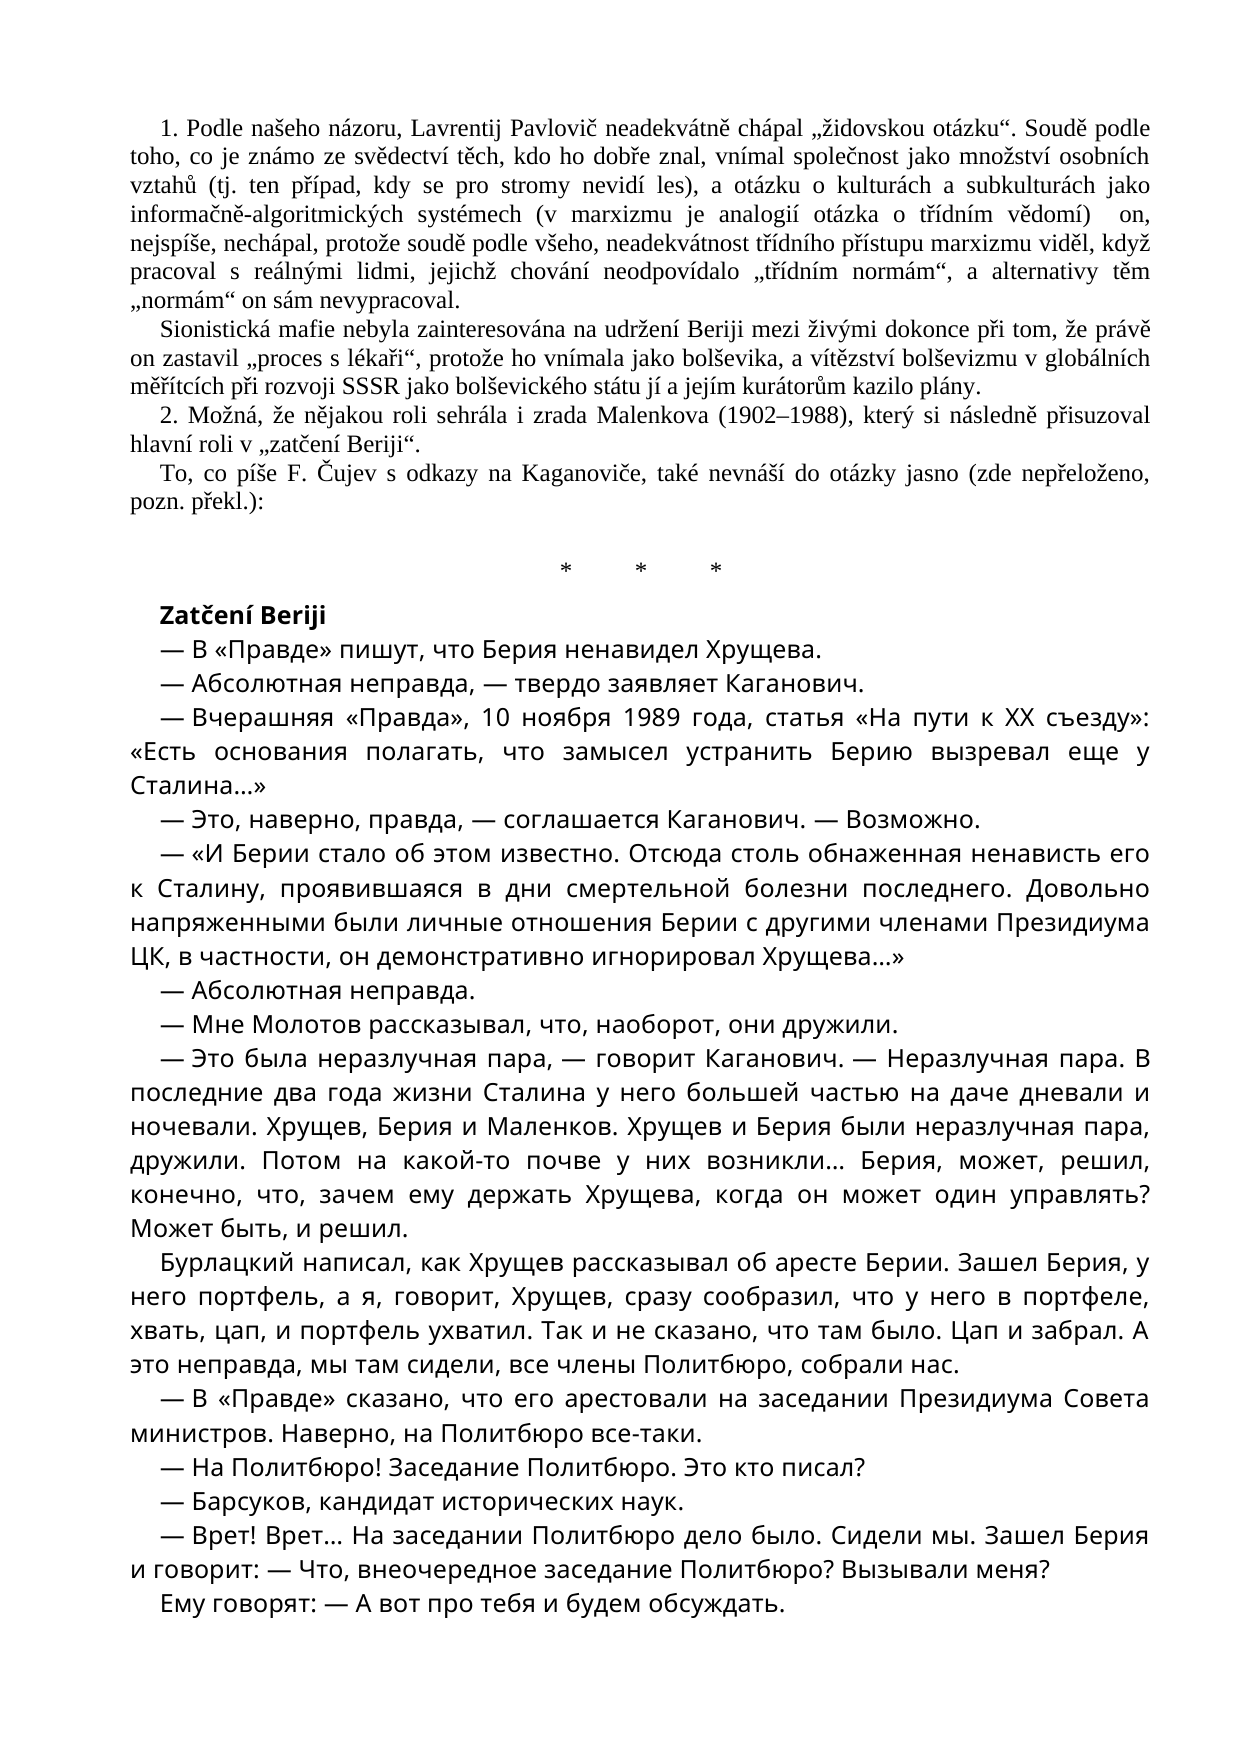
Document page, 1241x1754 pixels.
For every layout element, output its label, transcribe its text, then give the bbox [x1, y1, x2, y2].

text — Абсолютная неправда. [130, 972, 1152, 1006]
text — Вчерашняя «Правда», 10 ноября 1989 года, статья «На пути к XX съезду»: «Есть основания полагать, что замысел устранить Берию вызревал еще у Сталина…» [130, 700, 1152, 802]
text — В «Правде» пишут, что Берия ненавидел Хрущева. [130, 632, 1152, 666]
text Zatčení Beriji [130, 598, 1152, 632]
text 1. Podle našeho názoru, Lavrentij Pavlovič neadekvátně chápal „židovskou otázku“. Soudě podle toho, co je známo ze svědectví těch, kdo ho dobře znal, vnímal společnost jako množství osobních vztahů (tj. ten případ, kdy se pro stromy nevidí les), a otázku o kulturách a subkulturách jako informačně-algoritmických systémech (v marxizmu je analogií otázka o třídním vědomí) on, nejspíše, nechápal, protože soudě podle všeho, neadekvátnost třídního přístupu marxizmu viděl, když pracoval s reálnými lidmi, jejichž chování neodpovídalo „třídním normám“, a alternativy těm „normám“ on sám nevypracoval. [130, 113, 1152, 314]
text — Врет! Врет… На заседании Политбюро дело было. Сидели мы. Зашел Берия и говорит: — Что, внеочередное заседание Политбюро? Вызывали меня? [130, 1517, 1152, 1586]
text — «И Берии стало об этом известно. Отсюда столь обнаженная ненависть его к Сталину, проявившаяся в дни смертельной болезни последнего. Довольно напряженными были личные отношения Берии с другими членами Президиума ЦК, в частности, он демонстративно игнорировал Хрущева…» [130, 836, 1152, 972]
text Sionistická mafie nebyla zainteresována na udržení Beriji mezi živými dokonce při tom, že právě on zastavil „proces s lékaři“, protože ho vnímala jako bolševika, a vítězství bolševizmu v globálních měřítcích při rozvoji SSSR jako bolševického státu jí a jejím kurátorům kazilo plány. [130, 314, 1152, 400]
text — На Политбюро! Заседание Политбюро. Это кто писал? [130, 1449, 1152, 1483]
text Ему говорят: — А вот про тебя и будем обсуждать. [130, 1586, 1152, 1619]
text 2. Možná, že nějakou roli sehrála i zrada Malenkova (1902–1988), který si následně přisuzoval hlavní roli v „zatčení Beriji“. [130, 400, 1152, 458]
text — Мне Молотов рассказывал, что, наоборот, они дружили. [130, 1006, 1152, 1041]
text — Барсуков, кандидат исторических наук. [130, 1483, 1152, 1517]
text * * * [130, 556, 1152, 585]
text — Это была неразлучная пара, — говорит Каганович. — Неразлучная пара. В последние два года жизни Сталина у него большей частью на даче дневали и ночевали. Хрущев, Берия и Маленков. Хрущев и Берия были неразлучная пара, дружили. Потом на какой-то почве у них возникли… Берия, может, решил, конечно, что, зачем ему держать Хрущева, когда он может один управлять? Может быть, и решил. [130, 1041, 1152, 1245]
text Бурлацкий написал, как Хрущев рассказывал об аресте Берии. Зашел Берия, у него портфель, а я, говорит, Хрущев, сразу сообразил, что у него в портфеле, хвать, цап, и портфель ухватил. Так и не сказано, что там было. Цап и забрал. А это неправда, мы там сидели, все члены Политбюро, собрали нас. [130, 1245, 1152, 1381]
text — В «Правде» сказано, что его арестовали на заседании Президиума Совета министров. Наверно, на Политбюро все-таки. [130, 1381, 1152, 1449]
text — Это, наверно, правда, — соглашается Каганович. — Возможно. [130, 802, 1152, 836]
text To, co píše F. Čujev s odkazy na Kaganoviče, také nevnáší do otázky jasno (zde nepřeloženo, pozn. překl.): [130, 458, 1152, 515]
text — Абсолютная неправда, — твердо заявляет Каганович. [130, 666, 1152, 700]
